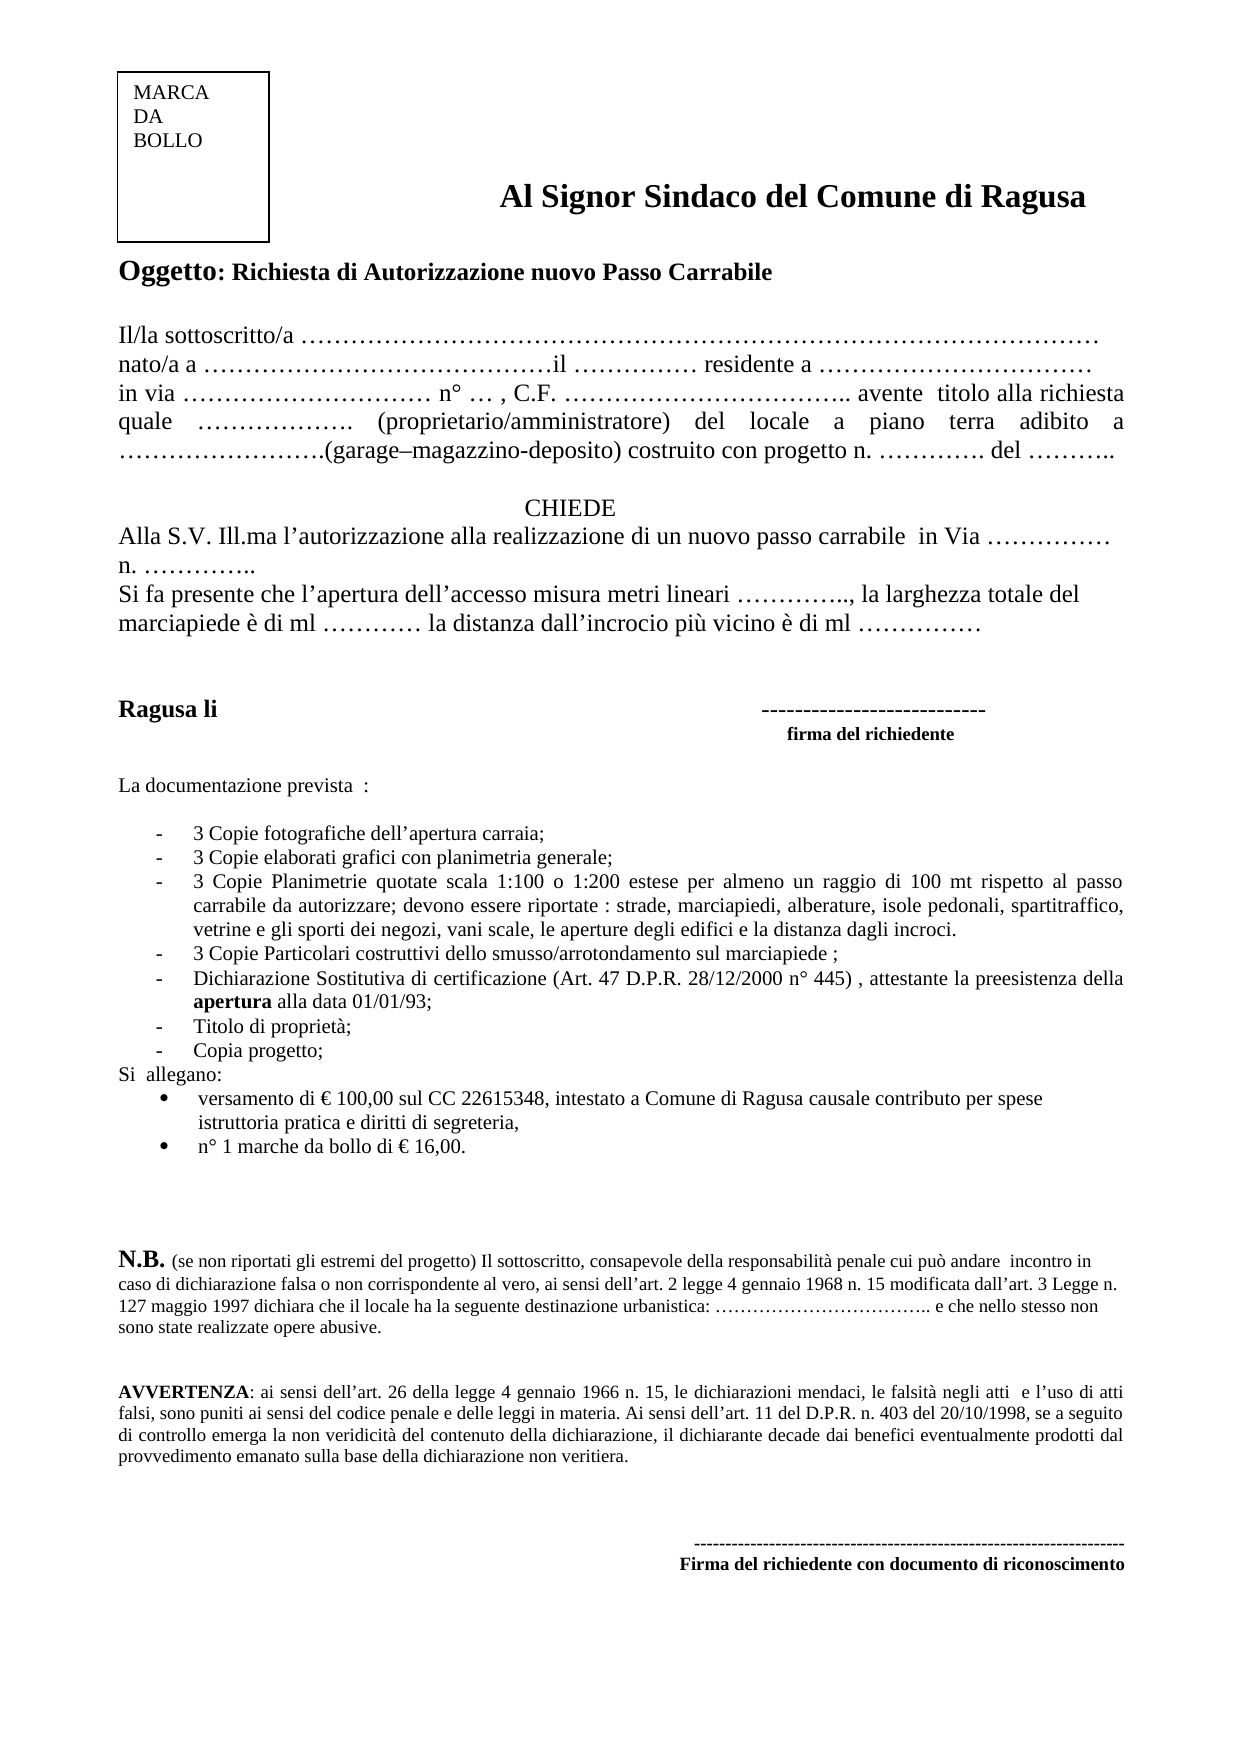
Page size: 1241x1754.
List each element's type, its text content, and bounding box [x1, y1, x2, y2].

text CHIEDE [118, 493, 1125, 521]
text N.B. (se non riportati gli estremi del progetto) Il sottoscritto, consapevole della responsabilità penale cui può andare incontro in caso di dichiarazione falsa o non corrispondente al vero, ai sensi dell’art. 2 legge 4 gennaio 1968 n. 15 modificata dall’art. 3 Legge n. 127 maggio 1997 dichiara che il locale ha la seguente destinazione urbanistica: …………………………….. e che nello stesso non sono state realizzate opere abusive. [118, 1244, 1125, 1338]
text Il/la sottoscritto/a …………………………………………………………………………………… [118, 320, 1125, 349]
list versamento di € 100,00 sul CC 22615348, intestato a Comune di Ragusa causale contributo per spese istruttoria pratica e diritti di segreteria, [160, 1086, 1125, 1134]
text AVVERTENZA: ai sensi dell’art. 26 della legge 4 gennaio 1966 n. 15, le dichiarazioni mendaci, le falsità negli atti e l’uso di atti falsi, sono puniti ai sensi del codice penale e delle leggi in materia. Ai sensi dell’art. 11 del D.P.R. n. 403 del 20/10/1998, se a seguito di controllo emerga la non veridicità del contenuto della dichiarazione, il dichiarante decade dai benefici eventualmente prodotti dal provvedimento emanato sulla base della dichiarazione non veritiera. [118, 1381, 1125, 1467]
text Si fa presente che l’apertura dell’accesso misura metri lineari ………….., la larghezza totale del marciapiede è di ml ………… la distanza dall’incrocio più vicino è di ml …………… [118, 579, 1125, 636]
text Oggetto: Richiesta di Autorizzazione nuovo Passo Carrabile [118, 253, 1125, 287]
text Ragusa li --------------------------- [118, 694, 1125, 723]
text Si allegano: [118, 1062, 1125, 1086]
text firma del richiedente [118, 723, 1125, 744]
list Dichiarazione Sostitutiva di certificazione (Art. 47 D.P.R. 28/12/2000 n° 445) , attestante la preesistenza della apertura alla data 01/01/93; [156, 965, 1125, 1013]
list 3 Copie Particolari costruttivi dello smusso/arrotondamento sul marciapiede ; [156, 941, 1125, 965]
text --------------------------------------------------------------------- [118, 1532, 1125, 1553]
text La documentazione prevista : [118, 773, 1125, 797]
text MARCA DA [133, 80, 253, 128]
list Titolo di proprietà; [156, 1013, 1125, 1038]
text in via ………………………… n° … , C.F. …………………………….. avente titolo alla richiesta quale ………………. (proprietario/amministratore) del locale a piano terra adibito a …………………….(garage–magazzino-deposito) costruito con progetto n. …………. del ……….. [118, 378, 1125, 464]
list Copia progetto; [156, 1038, 1125, 1062]
text Firma del richiedente con documento di riconoscimento [118, 1553, 1125, 1575]
list 3 Copie elaborati grafici con planimetria generale; [156, 845, 1125, 869]
text nato/a a ……………………………………il …………… residente a …………………………… [118, 349, 1125, 378]
list 3 Copie Planimetrie quotate scala 1:100 o 1:200 estese per almeno un raggio di 100 mt rispetto al passo carrabile da autorizzare; devono essere riportate : strade, marciapiedi, alberature, isole pedonali, spartitraffico, vetrine e gli sporti dei negozi, vani scale, le aperture degli edifici e la distanza dagli incroci. [156, 869, 1125, 941]
text Alla S.V. Ill.ma l’autorizzazione alla realizzazione di un nuovo passo carrabile in Via …………… n. ………….. [118, 521, 1125, 579]
text Al Signor Sindaco del Comune di Ragusa [270, 176, 1125, 215]
list n° 1 marche da bollo di € 16,00. [160, 1134, 1125, 1158]
list 3 Copie fotografiche dell’apertura carraia; [156, 821, 1125, 845]
text BOLLO [133, 128, 253, 152]
